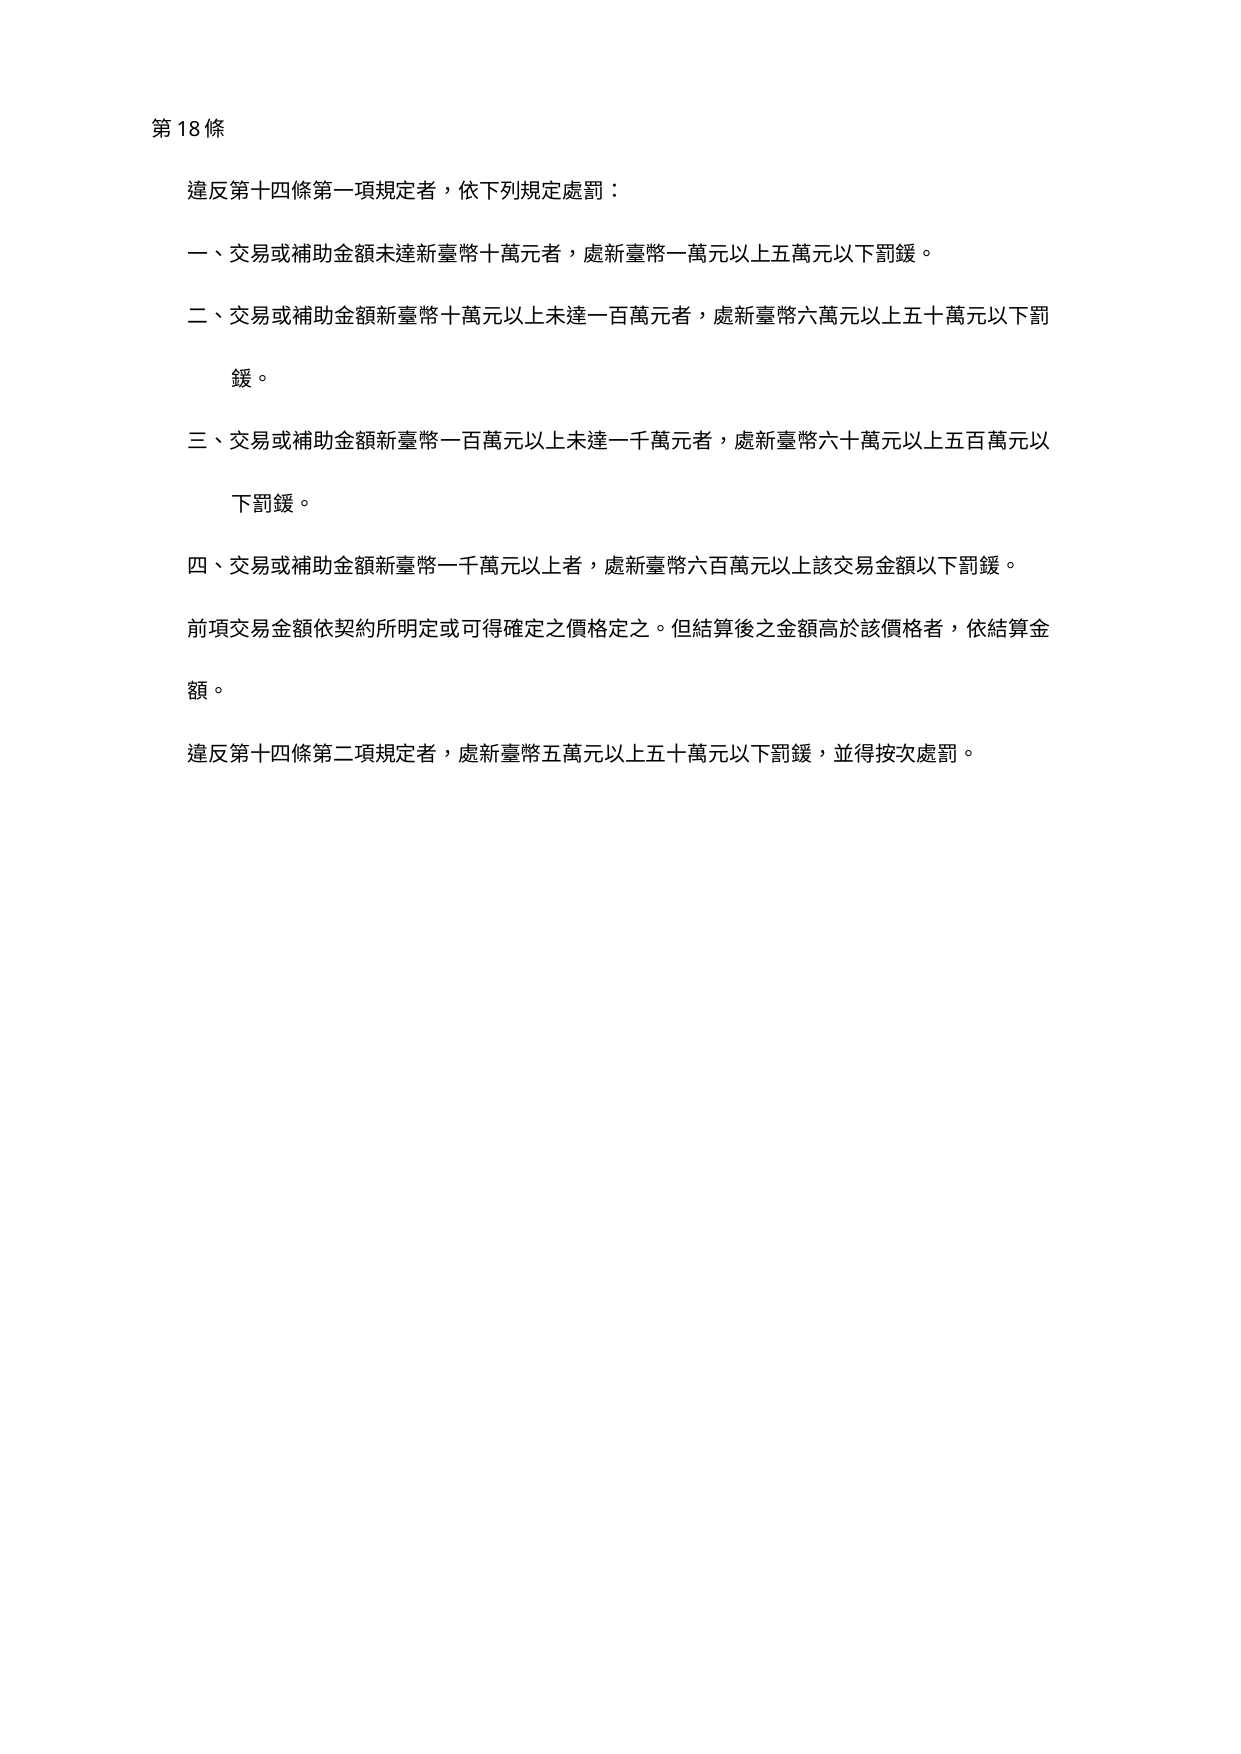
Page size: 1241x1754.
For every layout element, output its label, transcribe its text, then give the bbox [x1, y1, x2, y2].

text 前項交易金額依契約所明定或可得確定之價格定之。但結算後之金額高於該價格者，依結算金額。 [187, 596, 1053, 721]
text 二、交易或補助金額新臺幣十萬元以上未達一百萬元者，處新臺幣六萬元以上五十萬元以下罰鍰。 [187, 283, 1053, 408]
text 違反第十四條第一項規定者，依下列規定處罰： [187, 158, 1053, 221]
text 四、交易或補助金額新臺幣一千萬元以上者，處新臺幣六百萬元以上該交易金額以下罰鍰。 [187, 533, 1053, 596]
text 違反第十四條第二項規定者，處新臺幣五萬元以上五十萬元以下罰鍰，並得按次處罰。 [187, 721, 1053, 783]
text 三、交易或補助金額新臺幣一百萬元以上未達一千萬元者，處新臺幣六十萬元以上五百萬元以下罰鍰。 [187, 408, 1053, 533]
text 第18條 [113, 96, 1147, 158]
text 一、交易或補助金額未達新臺幣十萬元者，處新臺幣一萬元以上五萬元以下罰鍰。 [187, 221, 1053, 283]
